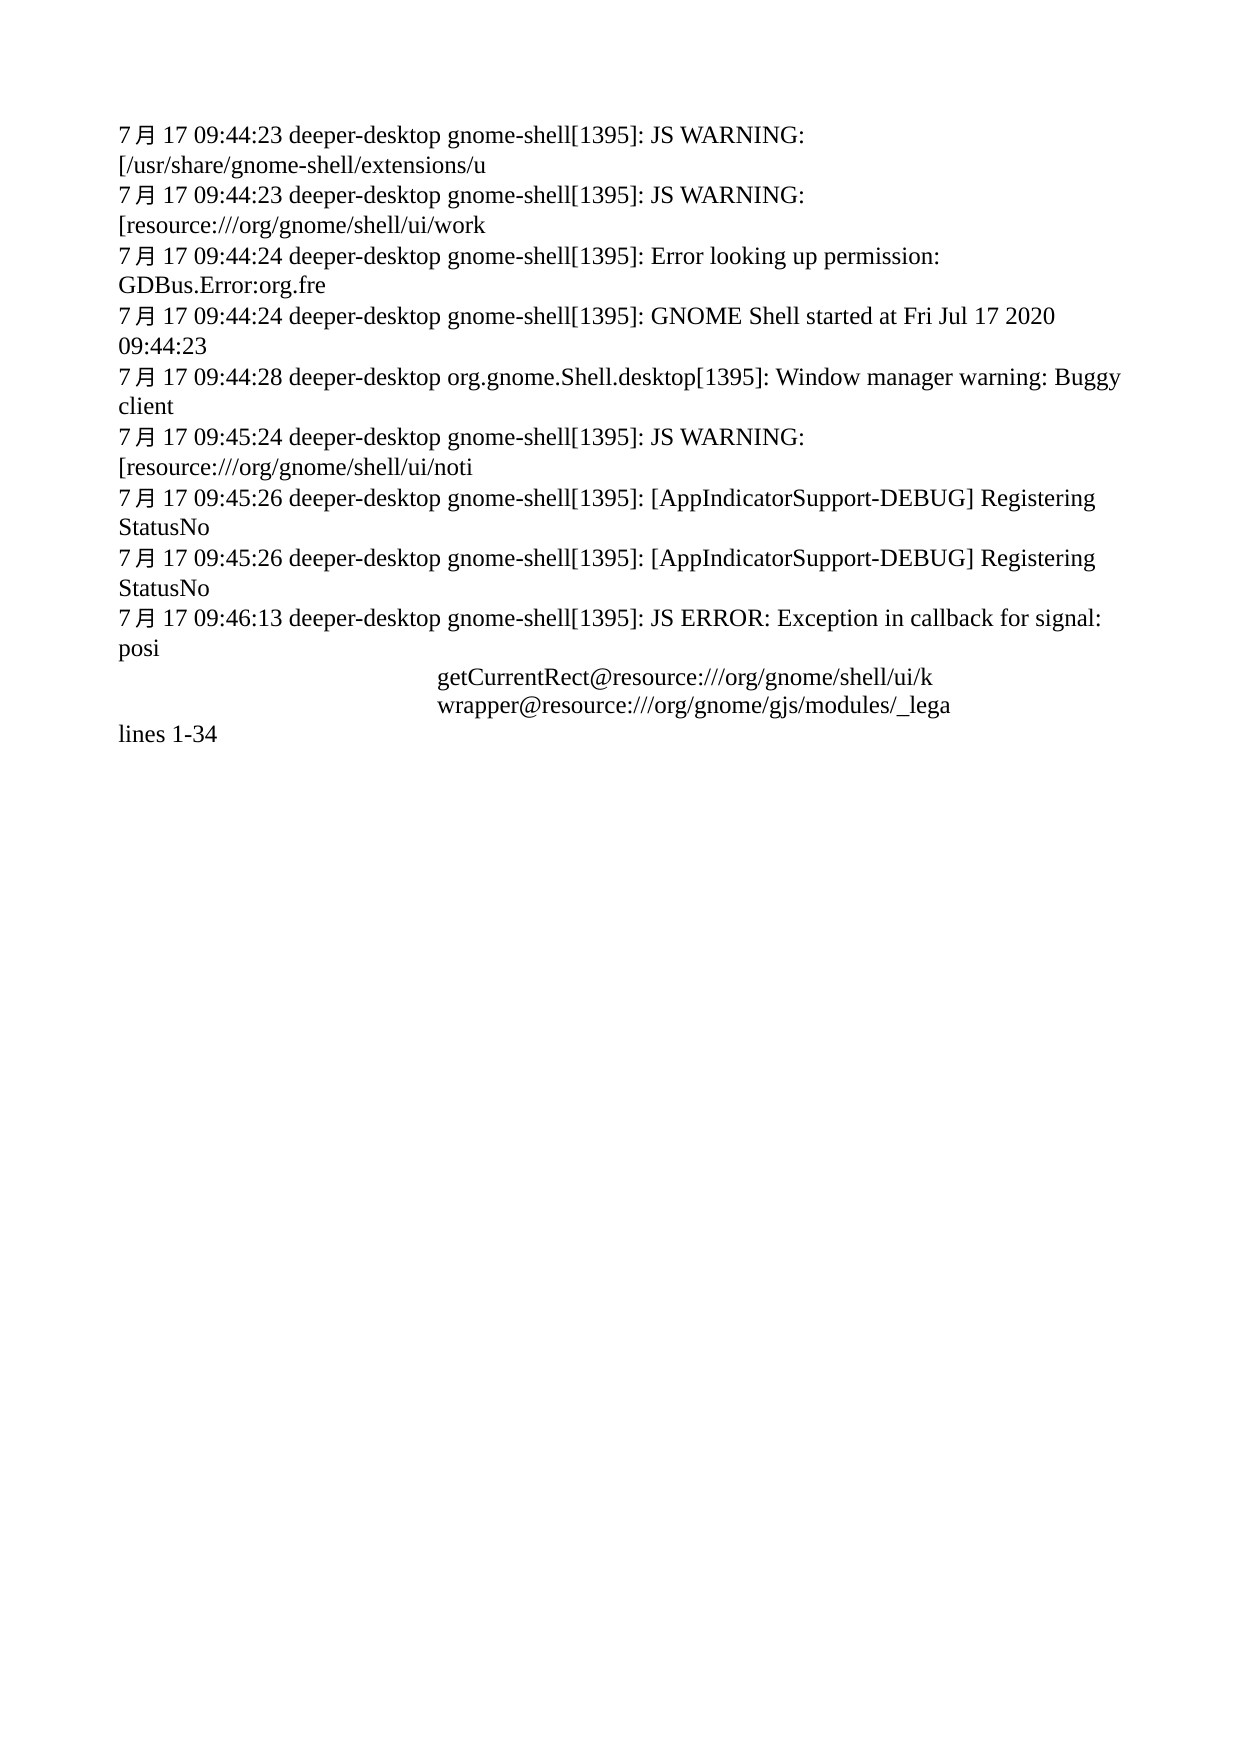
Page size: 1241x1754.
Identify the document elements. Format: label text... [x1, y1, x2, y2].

text getCurrentRect@resource:///org/gnome/shell/ui/k [118, 662, 1122, 691]
text wrapper@resource:///org/gnome/gjs/modules/_lega [118, 691, 1122, 719]
text lines 1-34 [118, 719, 1122, 748]
text 7月 17 09:44:28 deeper-desktop org.gnome.Shell.desktop[1395]: Window manager warning: Buggy client [118, 360, 1122, 420]
text 7月 17 09:46:13 deeper-desktop gnome-shell[1395]: JS ERROR: Exception in callback for signal: posi [118, 601, 1122, 662]
text 7月 17 09:44:23 deeper-desktop gnome-shell[1395]: JS WARNING: [/usr/share/gnome-shell/extensions/u [118, 118, 1122, 178]
text 7月 17 09:45:26 deeper-desktop gnome-shell[1395]: [AppIndicatorSupport-DEBUG] Registering StatusNo [118, 541, 1122, 601]
text 7月 17 09:44:23 deeper-desktop gnome-shell[1395]: JS WARNING: [resource:///org/gnome/shell/ui/work [118, 178, 1122, 239]
text 7月 17 09:45:24 deeper-desktop gnome-shell[1395]: JS WARNING: [resource:///org/gnome/shell/ui/noti [118, 420, 1122, 481]
text 7月 17 09:44:24 deeper-desktop gnome-shell[1395]: GNOME Shell started at Fri Jul 17 2020 09:44:23 [118, 299, 1122, 360]
text 7月 17 09:44:24 deeper-desktop gnome-shell[1395]: Error looking up permission: GDBus.Error:org.fre [118, 239, 1122, 299]
text 7月 17 09:45:26 deeper-desktop gnome-shell[1395]: [AppIndicatorSupport-DEBUG] Registering StatusNo [118, 481, 1122, 541]
